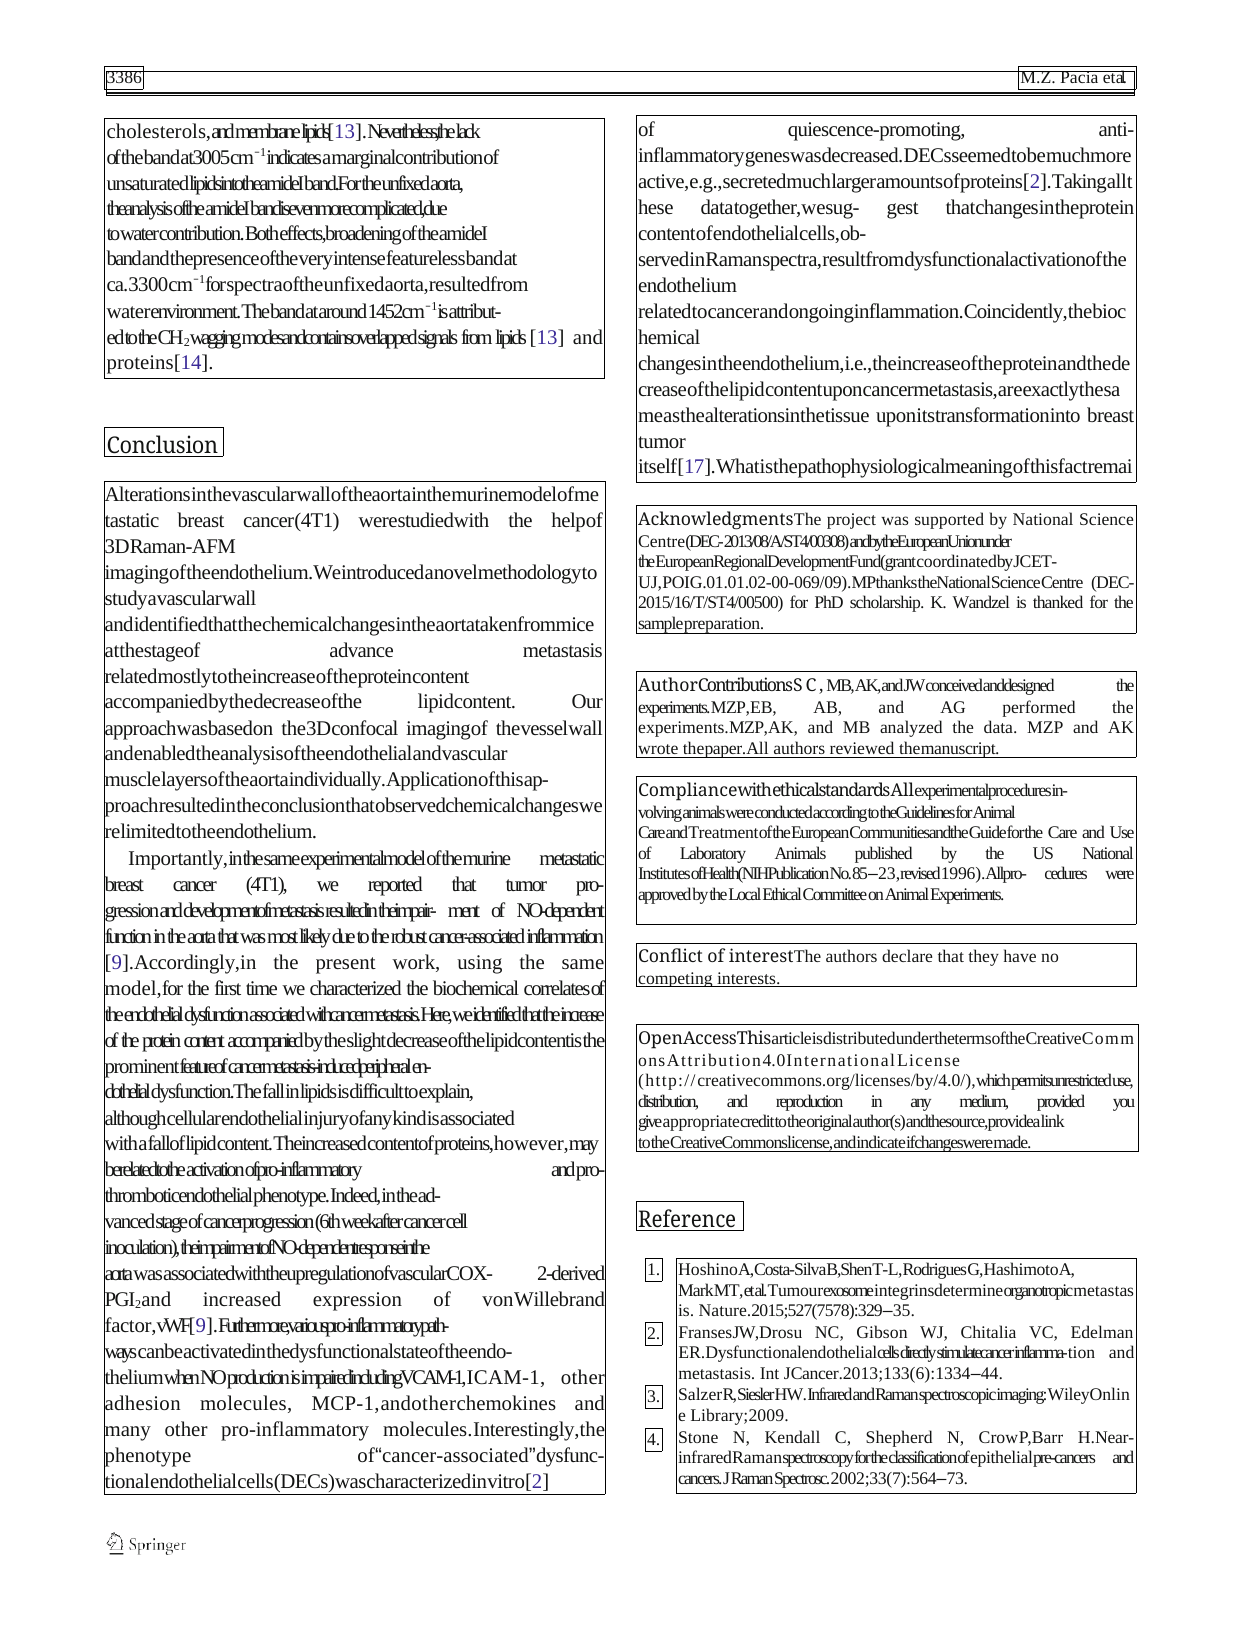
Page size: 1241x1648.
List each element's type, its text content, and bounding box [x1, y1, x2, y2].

text CompliancewithethicalstandardsAllexperimentalproceduresin- volvinganimalswereconductedaccordingtotheGuidelinesforAnimal CareandTreatmentoftheEuropeanCommunitiesandtheGuideforthe Care and Use of Laboratory Animals published by the US National InstitutesofHealth(NIHPublicationNo.85–23,revised1996).Allpro- cedures were approved by the Local Ethical Committee on Animal Experiments. [638, 778, 1134, 904]
text 4. [647, 1429, 662, 1449]
text HoshinoA,Costa-SilvaB,ShenT-L,RodriguesG,HashimotoA, MarkMT,etal.Tumourexosomeintegrinsdetermineorganotropicmetastasis. Nature.2015;527(7578):329–35. [678, 1259, 1134, 1320]
text SalzerR,SieslerHW.InfraredandRamanspectroscopicimaging:WileyOnline Library;2009. [678, 1384, 1134, 1425]
text OpenAccessThisarticleisdistributedunderthetermsoftheCreativeCommonsAttribution4.0InternationalLicense (http://creativecommons.org/licenses/by/4.0/),whichpermitsunrestricteduse, distribution, and reproduction in any medium, provided you giveappropriatecredittotheoriginalauthor(s)andthesource,providealink totheCreativeCommonslicense,andindicateifchangesweremade. [638, 1026, 1136, 1151]
text Conflict of interestThe authors declare that they have no competing interests. [638, 944, 1135, 986]
text cholesterols,andmembranelipids[13].Nevertheless,thelack ofthebandat3005cm−1indicatesamarginalcontributionof unsaturatedlipidsintotheamideIband.Fortheunfixedaorta, theanalysisoftheamideIbandisevenmorecomplicated,due towatercontribution.Botheffects,broadeningoftheamideI bandandthepresenceoftheveryintensefeaturelessbandat ca.3300cm−1forspectraoftheunfixedaorta,resultedfrom waterenvironment.Thebandataround1452cm−1isattribut- edtotheCH2waggingmodesandcontainsoverlappedsignals from lipids [13] and proteins[14]. [106, 119, 603, 374]
text Stone N, Kendall C, Shepherd N, CrowP,Barr H.Near-infraredRamanspectroscopyfortheclassificationofepithelialpre-cancers and cancers. J Raman Spectrosc.2002;33(7):564–73. [678, 1427, 1134, 1488]
text AuthorContributionsSC,MB,AK,andJWconceivedanddesigned the experiments.MZP,EB, AB, and AG performed the experiments.MZP,AK, and MB analyzed the data. MZP and AK wrote thepaper.All authors reviewed themanuscript. [638, 673, 1134, 757]
text AcknowledgmentsThe project was supported by National Science Centre(DEC-2013/08/A/ST4/00308)andbytheEuropeanUnionunder theEuropeanRegionalDevelopmentFund(grantcoordinatedbyJCET-UJ,POIG.01.01.02-00-069/09).MPthankstheNationalScienceCentre (DEC-2015/16/T/ST4/00500) for PhD scholarship. K. Wandzel is thanked for the samplepreparation. [638, 507, 1134, 633]
text M.Z. Pacia etal. [1020, 67, 1136, 87]
text 3386 [107, 72, 143, 87]
picture [106, 1532, 186, 1555]
text Alterationsinthevascularwalloftheaortainthemurinemodelofmetastatic breast cancer(4T1) werestudiedwith the helpof 3DRaman-AFM imagingoftheendothelium.Weintroducedanovelmethodologytostudyavascularwall andidentifiedthatthechemicalchangesintheaortatakenfrommiceatthestageof advance metastasis relatedmostlytotheincreaseoftheproteincontent accompaniedbythedecreaseofthe lipidcontent. Our approachwasbasedon the3Dconfocal imagingof thevesselwall andenabledtheanalysisoftheendothelialandvascular musclelayersoftheaortaindividually.Applicationofthisap-proachresultedintheconclusionthatobservedchemicalchangeswerelimitedtotheendothelium. [105, 482, 603, 843]
text [106, 67, 143, 71]
text References [638, 1203, 743, 1230]
text 3. [647, 1386, 662, 1407]
text 2. [647, 1323, 662, 1343]
text Conclusions [106, 429, 223, 456]
text FransesJW,Drosu NC, Gibson WJ, Chitalia VC, Edelman ER.Dysfunctionalendothelialcellsdirectlystimulatecancerinflamma-tion and metastasis. Int JCancer.2013;133(6):1334–44. [678, 1322, 1134, 1383]
text showingthat theexpressionofmanypro-inflammatoryNF-ĸBtargetgeneswassignificantly increasedwhile theexpression of quiescence-promoting, anti-inflammatorygeneswasdecreased.DECsseemedtobemuchmoreactive,e.g.,secretedmuchlargeramountsofproteins[2].Takingallthese datatogether,wesug- gest thatchangesintheprotein contentofendothelialcells,ob-servedinRamanspectra,resultfromdysfunctionalactivationoftheendothelium relatedtocancerandongoinginflammation.Coincidently,thebiochemical changesintheendothelium,i.e.,theincreaseoftheproteinandthedecreaseofthelipidcontentuponcancermetastasis,areexactlythesameasthealterationsinthetissue uponitstransformationinto breast tumor itself[17].Whatisthepathophysiologicalmeaningofthisfactremainstobe elucidated. [638, 117, 1134, 482]
text 1. [647, 1259, 662, 1279]
text Importantly,inthesameexperimentalmodelofthemurine metastatic breast cancer (4T1), we reported that tumor pro- gressionanddevelopmentofmetastasisresultedintheimpair- ment of NO-dependent function in the aorta that was most likely due to the robust cancer-associated inflammation [9].Accordingly,in the present work, using the same model,for the first time we characterized the biochemical correlatesof theendothelialdysfunctionassociatedwithcancermetastasis. Here, we identified that the increase of the protein content accompaniedbytheslightdecreaseofthelipidcontentisthe prominentfeatureofcancermetastasis-inducedperipheralen- dothelialdysfunction.Thefallinlipidsisdifficulttoexplain, althoughcellularendothelialinjuryofanykindisassociated withafalloflipidcontent.Theincreasedcontentofproteins,however,mayberelatedtotheactivationofpro-inflammatory andpro-thromboticendothelialphenotype.Indeed,inthead- vancedstageofcancerprogression(6thweekaftercancercell inoculation),theimpairmentofNO-dependentresponseinthe aortawasassociatedwiththeupregulationofvascularCOX- 2-derived PGI2and increased expression of vonWillebrand factor,vWF[9].Furthermore,variouspro-inflammatorypath- wayscanbeactivatedinthedysfunctionalstateoftheendo- theliumwhenNOproductionisimpairedincludingVCAM-1,ICAM-1, other adhesion molecules, MCP-1,andotherchemokines and many other pro-inflammatory molecules.Interestingly,the phenotype of“cancer-associated”dysfunc-tionalendothelialcells(DECs)wascharacterizedinvitro[2] [105, 846, 605, 1493]
